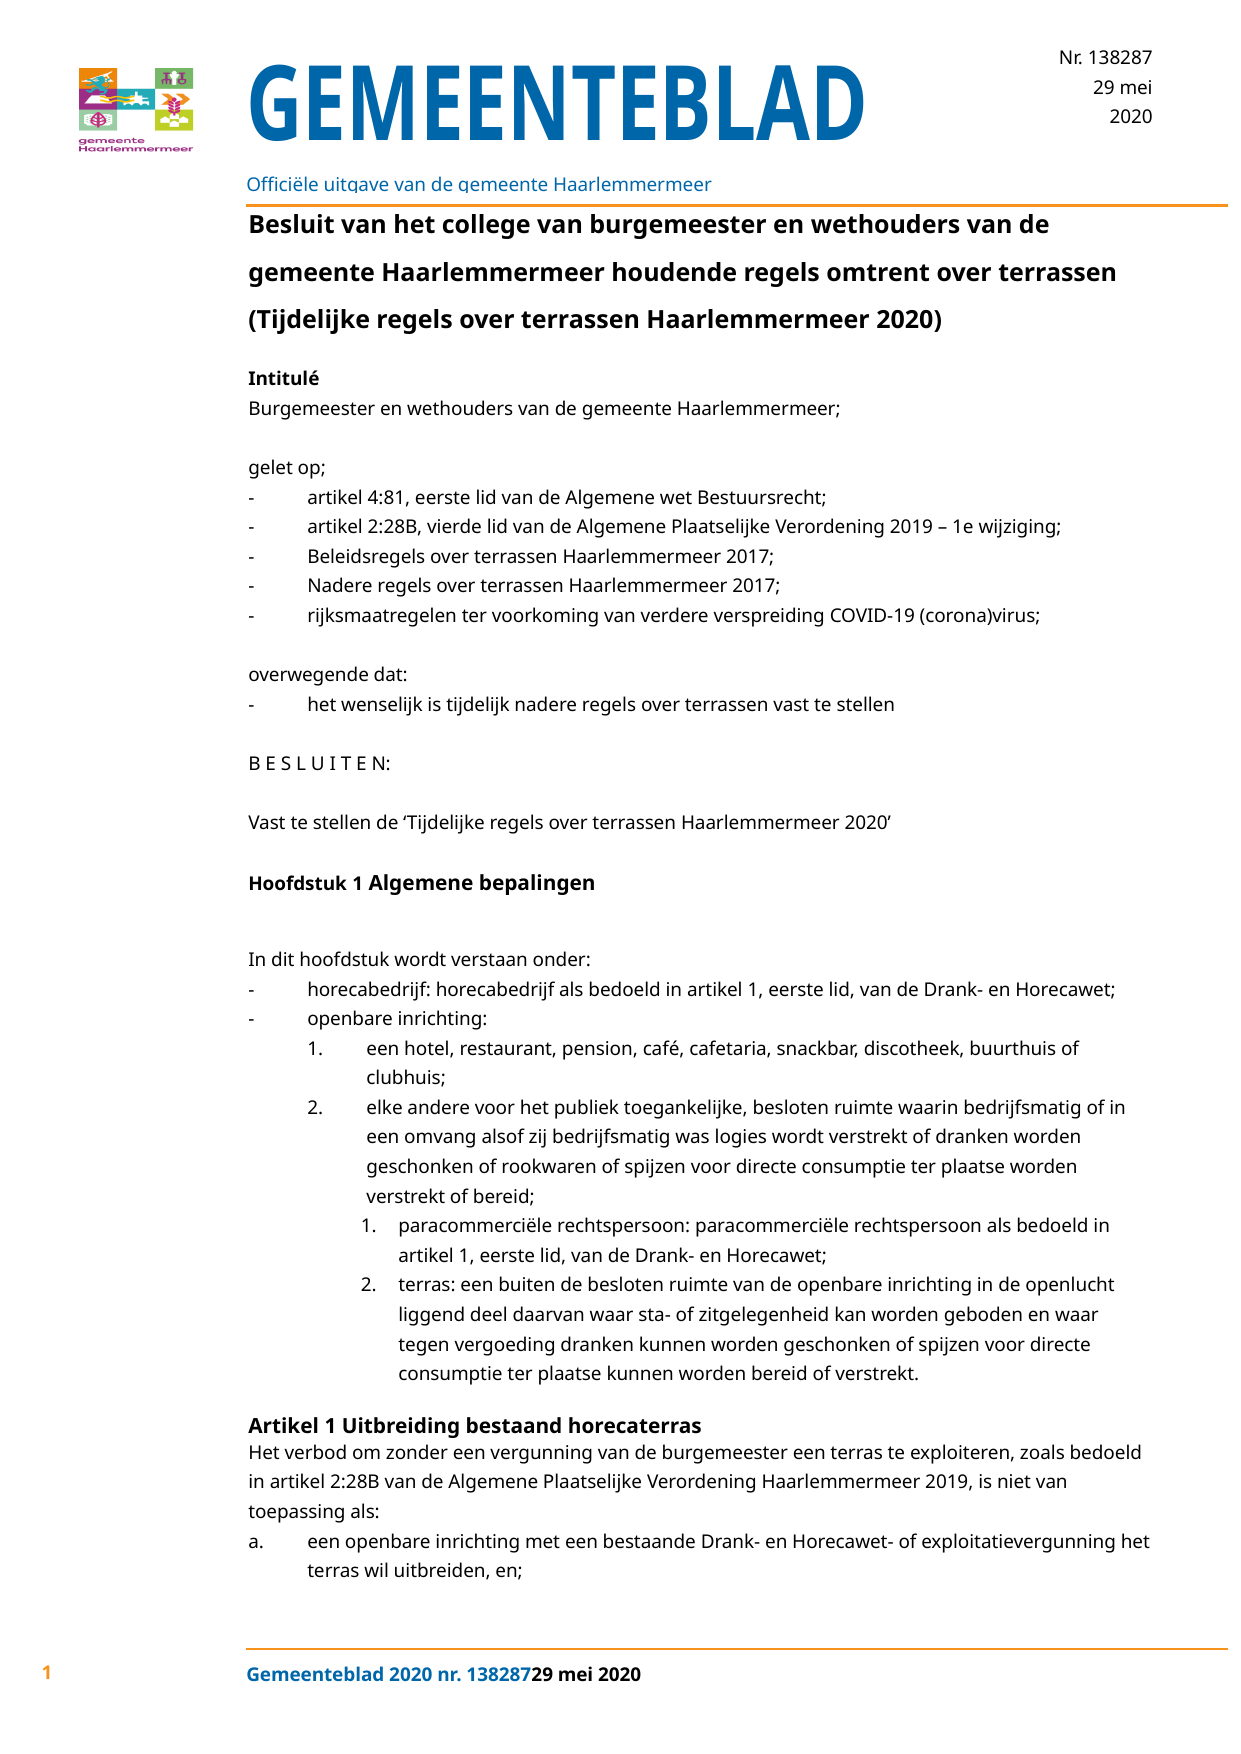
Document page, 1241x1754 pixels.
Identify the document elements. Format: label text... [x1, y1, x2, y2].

list paracommerciële rechtspersoon: paracommerciële rechtspersoon als bedoeld in artikel 1, eerste lid, van de Drank- en Horecawet; [361, 1212, 1152, 1268]
text In dit hoofdstuk wordt verstaan onder: [248, 946, 1152, 972]
text Het verbod om zonder een vergunning van de burgemeester een terras te exploiteren, zoals bedoeld in artikel 2:28B van de Algemene Plaatselijke Verordening Haarlemmermeer 2019, is niet van toepassing als: [248, 1439, 1152, 1524]
text Artikel 1 Uitbreiding bestaand horecaterras [248, 1411, 1152, 1439]
list artikel 4:81, eerste lid van de Algemene wet Bestuursrecht; [248, 484, 1152, 509]
text Intitulé [248, 366, 1152, 391]
list het wenselijk is tijdelijk nadere regels over terrassen vast te stellen [248, 691, 1152, 717]
list een openbare inrichting met een bestaande Drank- en Horecawet- of exploitatievergunning het terras wil uitbreiden, en; [248, 1528, 1152, 1583]
text Burgemeester en wethouders van de gemeente Haarlemmermeer; [248, 395, 1152, 421]
list horecabedrijf: horecabedrijf als bedoeld in artikel 1, eerste lid, van de Drank- en Horecawet; [248, 976, 1152, 1001]
list rijksmaatregelen ter voorkoming van verdere verspreiding COVID-19 (corona)virus; [248, 602, 1152, 628]
text gelet op; [248, 454, 1152, 480]
text B E S L U I T E N: [248, 750, 1152, 776]
list elke andere voor het publiek toegankelijke, besloten ruimte waarin bedrijfsmatig of in een omvang alsof zij bedrijfsmatig was logies wordt verstrekt of dranken worden geschonken of rookwaren of spijzen voor directe consumptie ter plaatse worden verstrekt of bereid; [307, 1094, 1152, 1208]
text overwegende dat: [248, 661, 1152, 687]
text Hoofdstuk 1 Algemene bepalingen [248, 868, 1152, 897]
list artikel 2:28B, vierde lid van de Algemene Plaatselijke Verordening 2019 – 1e wijziging; [248, 513, 1152, 539]
text Vast te stellen de ‘Tijdelijke regels over terrassen Haarlemmermeer 2020’ [248, 809, 1152, 835]
list openbare inrichting: [248, 1005, 1152, 1031]
list Nadere regels over terrassen Haarlemmermeer 2017; [248, 573, 1152, 598]
list Beleidsregels over terrassen Haarlemmermeer 2017; [248, 543, 1152, 569]
text Besluit van het college van burgemeester en wethouders van de gemeente Haarlemmermeer houdende regels omtrent over terrassen (Tijdelijke regels over terrassen Haarlemmermeer 2020) [248, 207, 1152, 336]
picture [41, 47, 231, 172]
list terras: een buiten de besloten ruimte van de openbare inrichting in de openlucht liggend deel daarvan waar sta- of zitgelegenheid kan worden geboden en waar tegen vergoeding dranken kunnen worden geschonken of spijzen voor directe consumptie ter plaatse kunnen worden bereid of verstrekt. [361, 1272, 1152, 1386]
list een hotel, restaurant, pension, café, cafetaria, snackbar, discotheek, buurthuis of clubhuis; [307, 1035, 1152, 1090]
